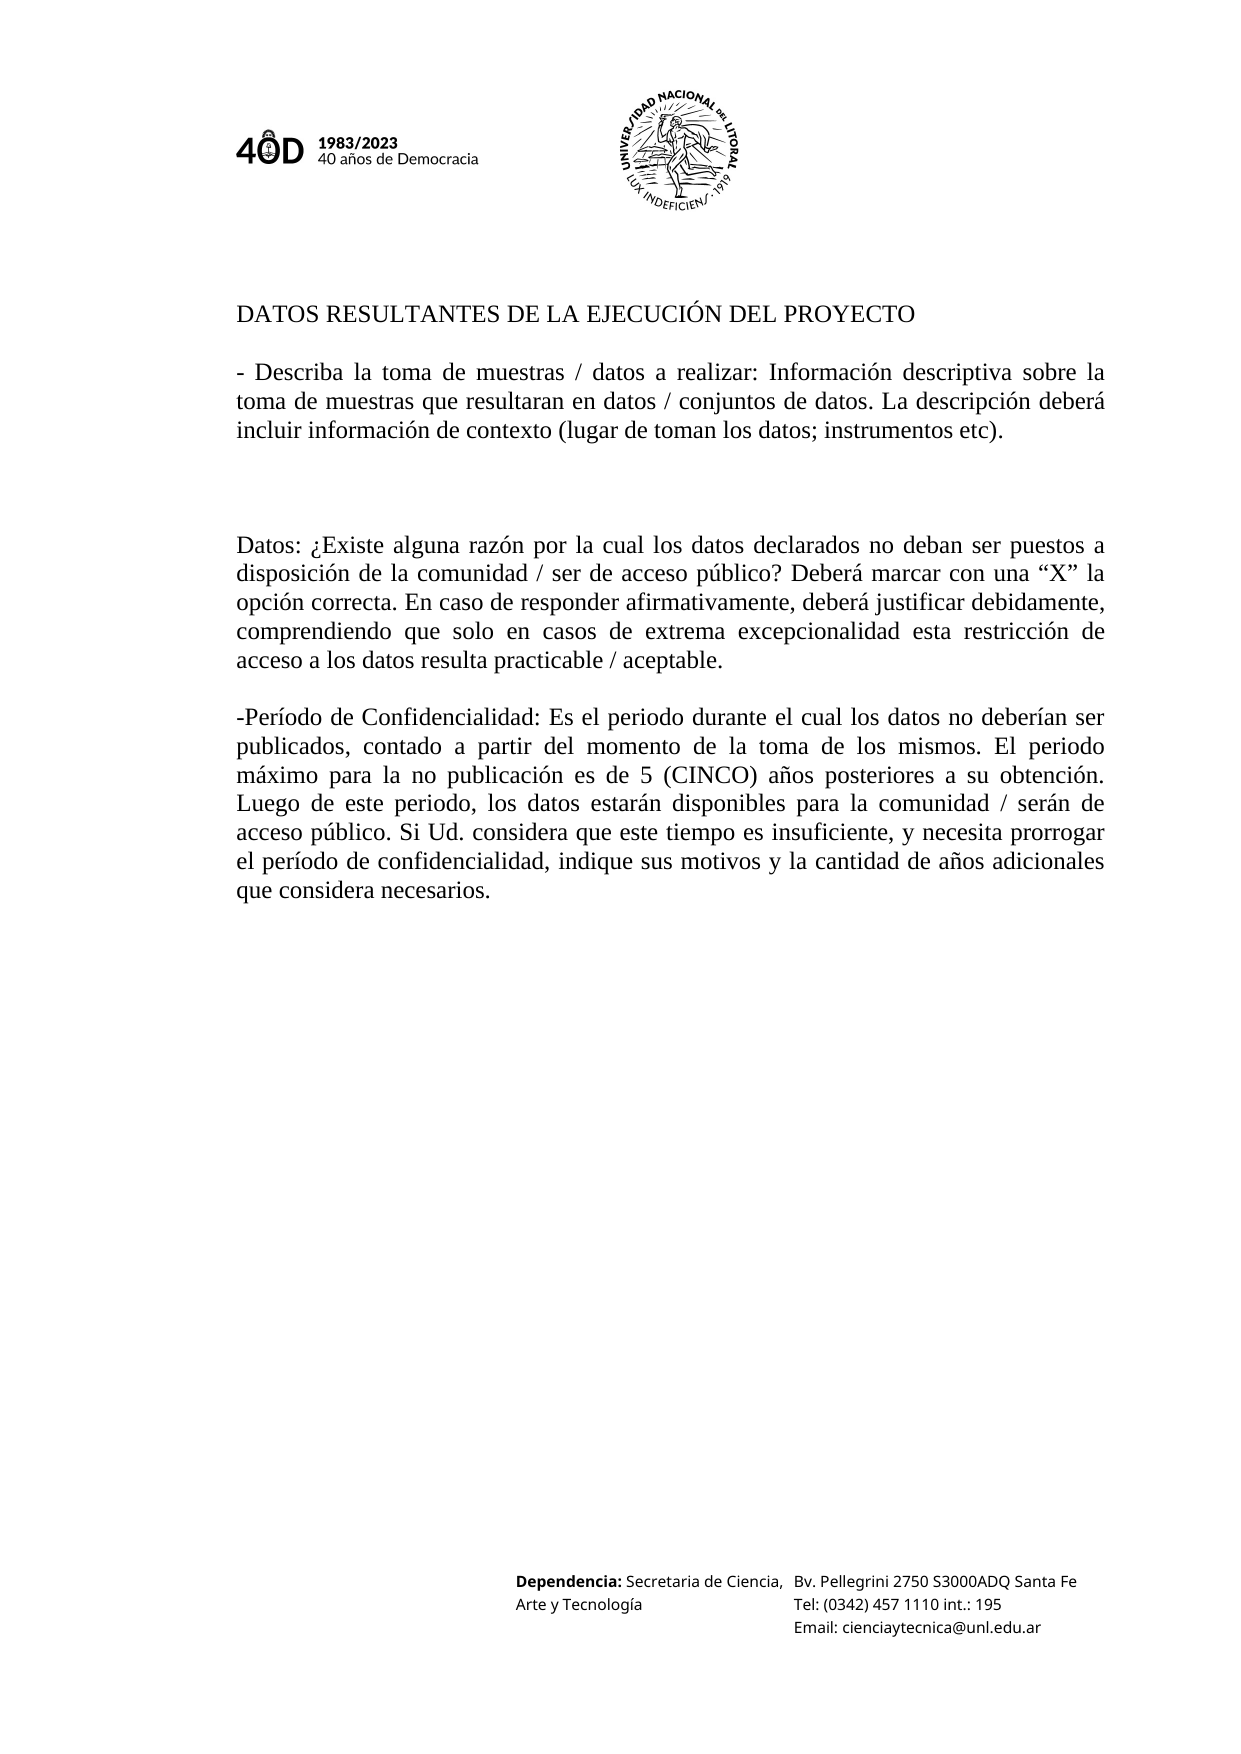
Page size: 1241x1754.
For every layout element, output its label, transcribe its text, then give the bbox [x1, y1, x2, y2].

table_header [231, 1125, 679, 1160]
text -Período de Confidencialidad: Es el periodo durante el cual los datos no deberían ser publicados, contado a partir del momento de la toma de los mismos. El periodo máximo para la no publicación es de 5 (CINCO) años posteriores a su obtención. Luego de este periodo, los datos estarán disponibles para la comunidad / serán de acceso público. Si Ud. considera que este tiempo es insuficiente, y necesita prorrogar el período de confidencialidad, indique sus motivos y la cantidad de años adicionales que considera necesarios. [236, 702, 1106, 903]
text DATOS RESULTANTES DE LA EJECUCIÓN DEL PROYECTO [236, 300, 1122, 328]
table_header [679, 1125, 1240, 1160]
table_header [242, 1016, 684, 1051]
table_cell [684, 1051, 1240, 1087]
text - Describa la toma de muestras / datos a realizar: Información descriptiva sobre la toma de muestras que resultaran en datos / conjuntos de datos. La descripción deberá incluir información de contexto (lugar de toman los datos; instrumentos etc). [236, 357, 1106, 443]
text Datos: ¿Existe alguna razón por la cual los datos declarados no deban ser puestos a disposición de la comunidad / ser de acceso público? Deberá marcar con una “X” la opción correcta. En caso de responder afirmativamente, deberá justificar debidamente, comprendiendo que solo en casos de extrema excepcionalidad esta restricción de acceso a los datos resulta practicable / aceptable. [236, 530, 1106, 673]
table_cell [242, 1051, 684, 1087]
table_header [684, 1016, 1240, 1051]
picture [0, 0, 1240, 300]
